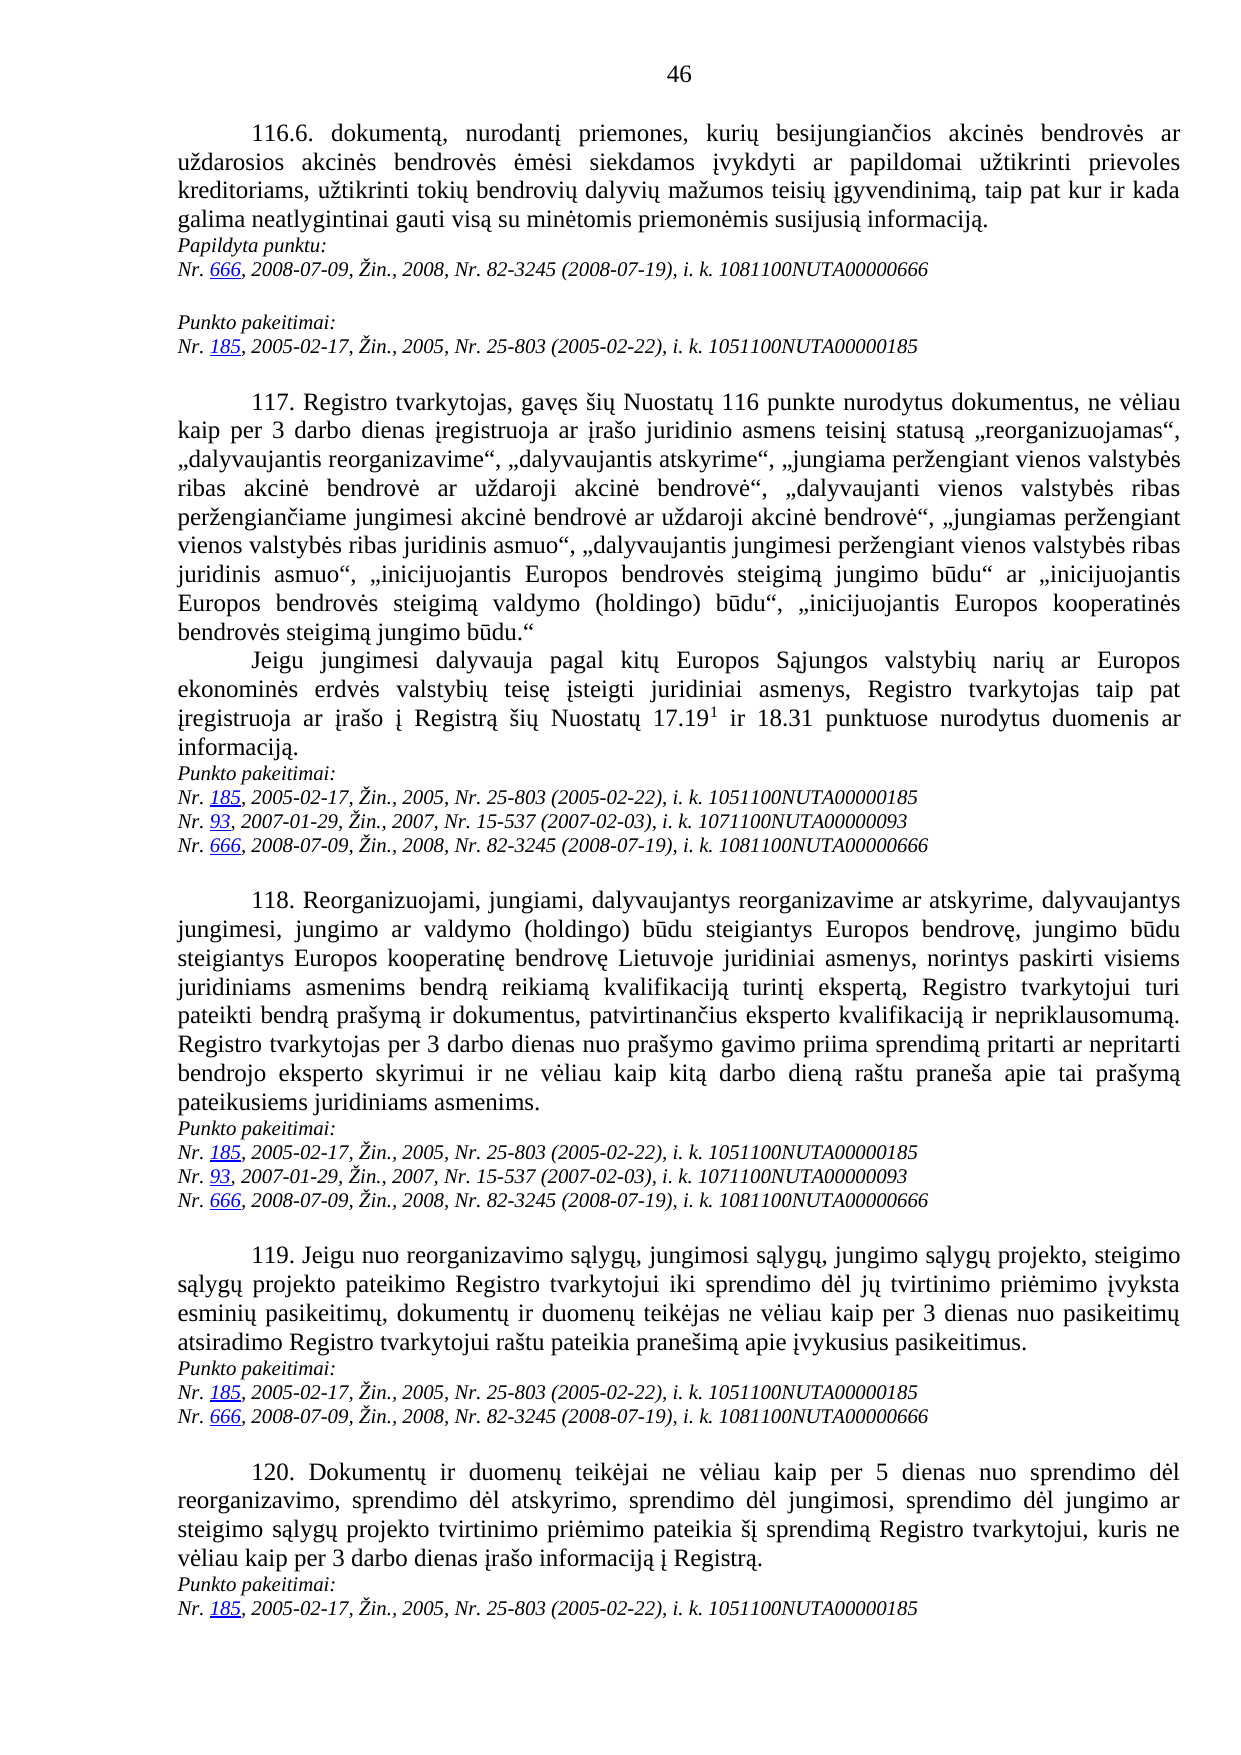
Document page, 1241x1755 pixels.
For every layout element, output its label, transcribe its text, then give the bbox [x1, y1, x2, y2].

text Nr. 93, 2007-01-29, Žin., 2007, Nr. 15-537 (2007-02-03), i. k. 1071100NUTA00000093 [177, 1164, 1181, 1188]
text 116.6. dokumentą, nurodantį priemones, kurių besijungiančios akcinės bendrovės ar uždarosios akcinės bendrovės ėmėsi siekdamos įvykdyti ar papildomai užtikrinti prievoles kreditoriams, užtikrinti tokių bendrovių dalyvių mažumos teisių įgyvendinimą, taip pat kur ir kada galima neatlygintinai gauti visą su minėtomis priemonėmis susijusią informaciją. [177, 118, 1181, 233]
text Nr. 666, 2008-07-09, Žin., 2008, Nr. 82-3245 (2008-07-19), i. k. 1081100NUTA00000666 [177, 1188, 1181, 1212]
text Punkto pakeitimai: [177, 761, 1181, 785]
text Nr. 666, 2008-07-09, Žin., 2008, Nr. 82-3245 (2008-07-19), i. k. 1081100NUTA00000666 [177, 1404, 1181, 1428]
text Nr. 666, 2008-07-09, Žin., 2008, Nr. 82-3245 (2008-07-19), i. k. 1081100NUTA00000666 [177, 833, 1181, 857]
text Punkto pakeitimai: [177, 1356, 1181, 1380]
text Punkto pakeitimai: [177, 1572, 1181, 1596]
text Nr. 185, 2005-02-17, Žin., 2005, Nr. 25-803 (2005-02-22), i. k. 1051100NUTA00000185 [177, 785, 1181, 809]
text 118. Reorganizuojami, jungiami, dalyvaujantys reorganizavime ar atskyrime, dalyvaujantys jungimesi, jungimo ar valdymo (holdingo) būdu steigiantys Europos bendrovę, jungimo būdu steigiantys Europos kooperatinę bendrovę Lietuvoje juridiniai asmenys, norintys paskirti visiems juridiniams asmenims bendrą reikiamą kvalifikaciją turintį ekspertą, Registro tvarkytojui turi pateikti bendrą prašymą ir dokumentus, patvirtinančius eksperto kvalifikaciją ir nepriklausomumą. Registro tvarkytojas per 3 darbo dienas nuo prašymo gavimo priima sprendimą pritarti ar nepritarti bendrojo eksperto skyrimui ir ne vėliau kaip kitą darbo dieną raštu praneša apie tai prašymą pateikusiems juridiniams asmenims. [177, 886, 1181, 1116]
text Nr. 666, 2008-07-09, Žin., 2008, Nr. 82-3245 (2008-07-19), i. k. 1081100NUTA00000666 [177, 257, 1181, 281]
text Papildyta punktu: [177, 233, 1181, 257]
text Nr. 185, 2005-02-17, Žin., 2005, Nr. 25-803 (2005-02-22), i. k. 1051100NUTA00000185 [177, 334, 1181, 358]
text 120. Dokumentų ir duomenų teikėjai ne vėliau kaip per 5 dienas nuo sprendimo dėl reorganizavimo, sprendimo dėl atskyrimo, sprendimo dėl jungimosi, sprendimo dėl jungimo ar steigimo sąlygų projekto tvirtinimo priėmimo pateikia šį sprendimą Registro tvarkytojui, kuris ne vėliau kaip per 3 darbo dienas įrašo informaciją į Registrą. [177, 1457, 1181, 1572]
text Nr. 185, 2005-02-17, Žin., 2005, Nr. 25-803 (2005-02-22), i. k. 1051100NUTA00000185 [177, 1380, 1181, 1404]
text 119. Jeigu nuo reorganizavimo sąlygų, jungimosi sąlygų, jungimo sąlygų projekto, steigimo sąlygų projekto pateikimo Registro tvarkytojui iki sprendimo dėl jų tvirtinimo priėmimo įvyksta esminių pasikeitimų, dokumentų ir duomenų teikėjas ne vėliau kaip per 3 dienas nuo pasikeitimų atsiradimo Registro tvarkytojui raštu pateikia pranešimą apie įvykusius pasikeitimus. [177, 1241, 1181, 1356]
text 117. Registro tvarkytojas, gavęs šių Nuostatų 116 punkte nurodytus dokumentus, ne vėliau kaip per 3 darbo dienas įregistruoja ar įrašo juridinio asmens teisinį statusą „reorganizuojamas“, „dalyvaujantis reorganizavime“, „dalyvaujantis atskyrime“, „jungiama peržengiant vienos valstybės ribas akcinė bendrovė ar uždaroji akcinė bendrovė“, „dalyvaujanti vienos valstybės ribas peržengiančiame jungimesi akcinė bendrovė ar uždaroji akcinė bendrovė“, „jungiamas peržengiant vienos valstybės ribas juridinis asmuo“, „dalyvaujantis jungimesi peržengiant vienos valstybės ribas juridinis asmuo“, „inicijuojantis Europos bendrovės steigimą jungimo būdu“ ar „inicijuojantis Europos bendrovės steigimą valdymo (holdingo) būdu“, „inicijuojantis Europos kooperatinės bendrovės steigimą jungimo būdu.“ [177, 387, 1181, 646]
text Nr. 185, 2005-02-17, Žin., 2005, Nr. 25-803 (2005-02-22), i. k. 1051100NUTA00000185 [177, 1140, 1181, 1164]
text Jeigu jungimesi dalyvauja pagal kitų Europos Sąjungos valstybių narių ar Europos ekonominės erdvės valstybių teisę įsteigti juridiniai asmenys, Registro tvarkytojas taip pat įregistruoja ar įrašo į Registrą šių Nuostatų 17.191 ir 18.31 punktuose nurodytus duomenis ar informaciją. [177, 646, 1181, 761]
text Nr. 93, 2007-01-29, Žin., 2007, Nr. 15-537 (2007-02-03), i. k. 1071100NUTA00000093 [177, 809, 1181, 833]
text Punkto pakeitimai: [177, 1116, 1181, 1140]
text Punkto pakeitimai: [177, 310, 1181, 334]
text Nr. 185, 2005-02-17, Žin., 2005, Nr. 25-803 (2005-02-22), i. k. 1051100NUTA00000185 [177, 1596, 1181, 1620]
